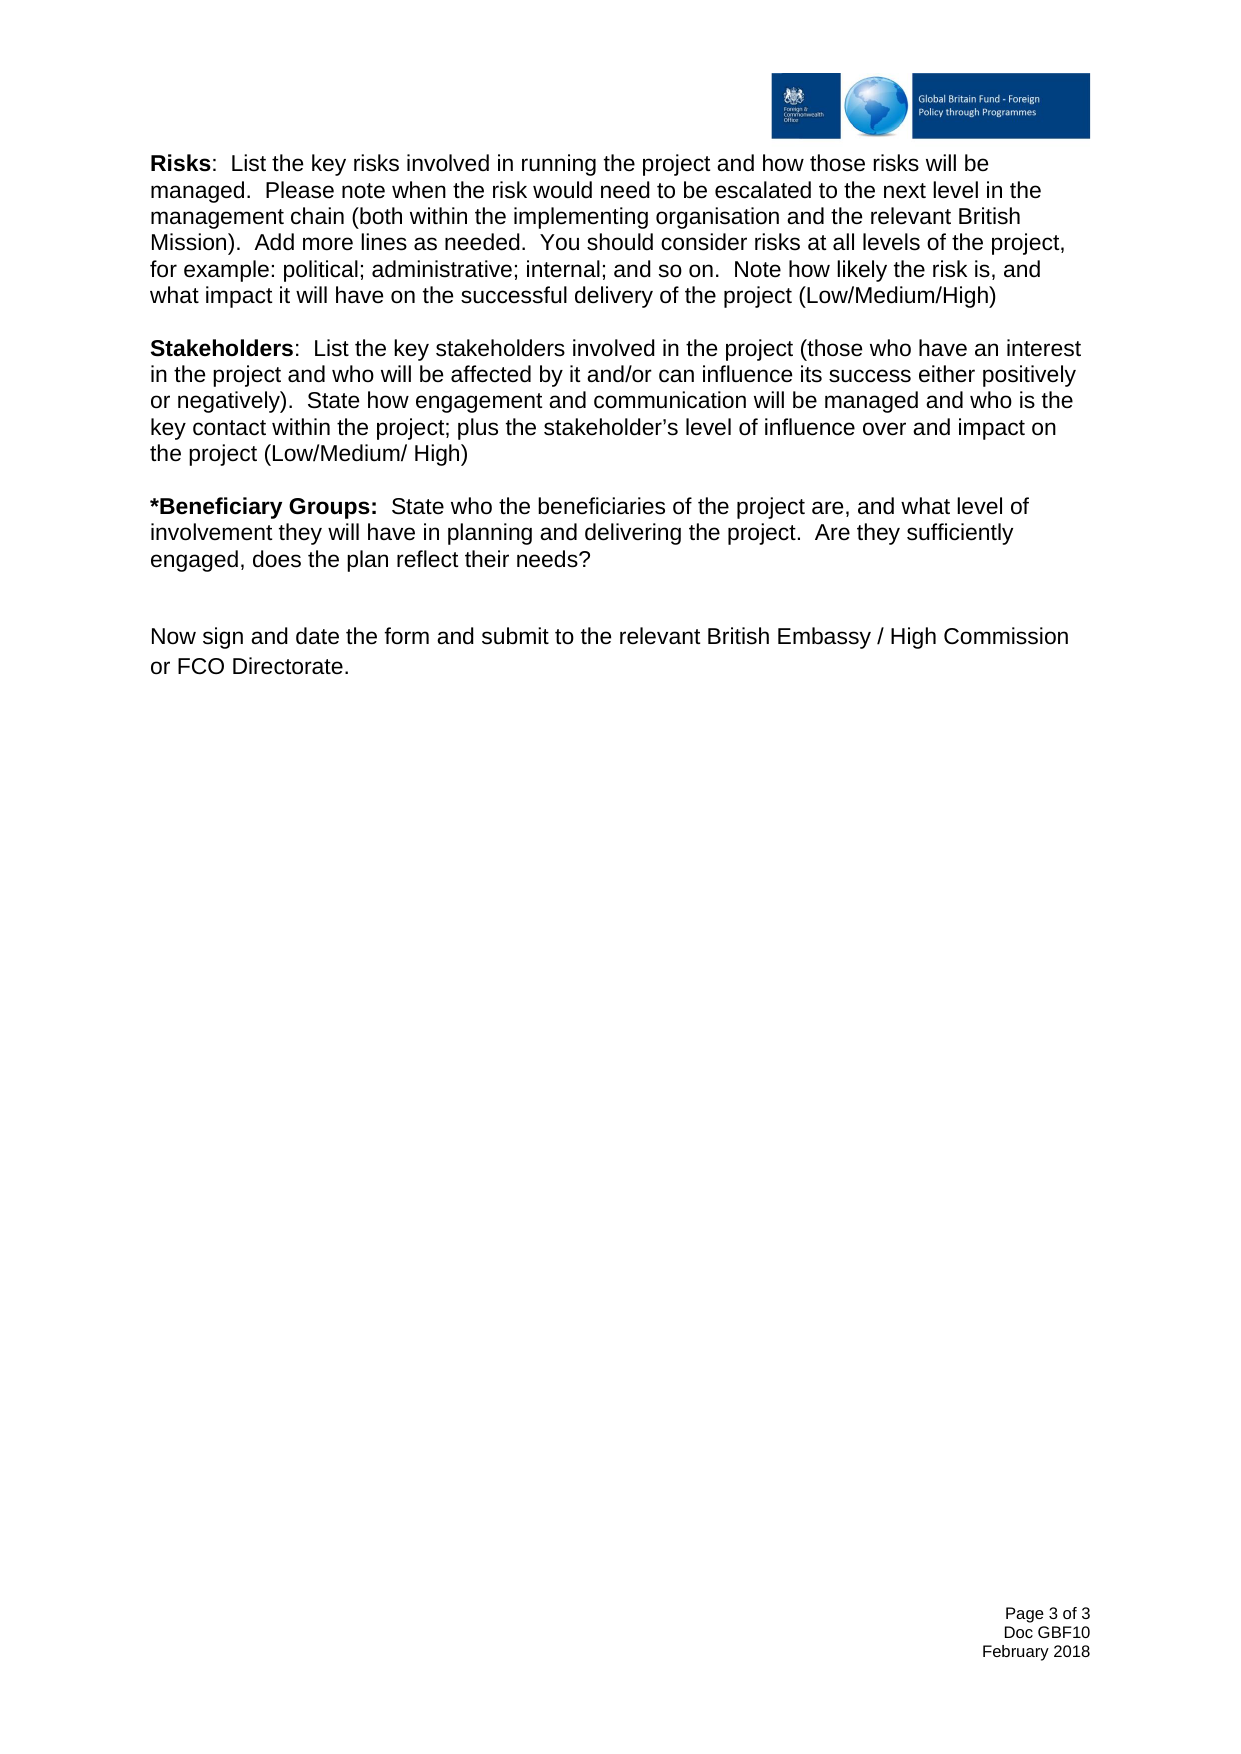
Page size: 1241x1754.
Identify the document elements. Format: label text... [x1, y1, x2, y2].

text Risks: List the key risks involved in running the project and how those risks will be managed. Please note when the risk would need to be escalated to the next level in the management chain (both within the implementing organisation and the relevant British Mission). Add more lines as needed. You should consider risks at all levels of the project, for example: political; administrative; internal; and so on. Note how likely the risk is, and what impact it will have on the successful delivery of the project (Low/Medium/High) [150, 150, 1090, 308]
text Stakeholders: List the key stakeholders involved in the project (those who have an interest in the project and who will be affected by it and/or can influence its success either positively or negatively). State how engagement and communication will be managed and who is the key contact within the project; plus the stakeholder’s level of influence over and impact on the project (Low/Medium/ High) [150, 335, 1090, 467]
text Now sign and date the form and submit to the relevant British Embassy / High Commission or FCO Directorate. [150, 623, 1090, 679]
text *Beneficiary Groups: State who the beneficiaries of the project are, and what level of involvement they will have in planning and delivering the project. Are they sufficiently engaged, does the plan reflect their needs? [150, 493, 1090, 572]
